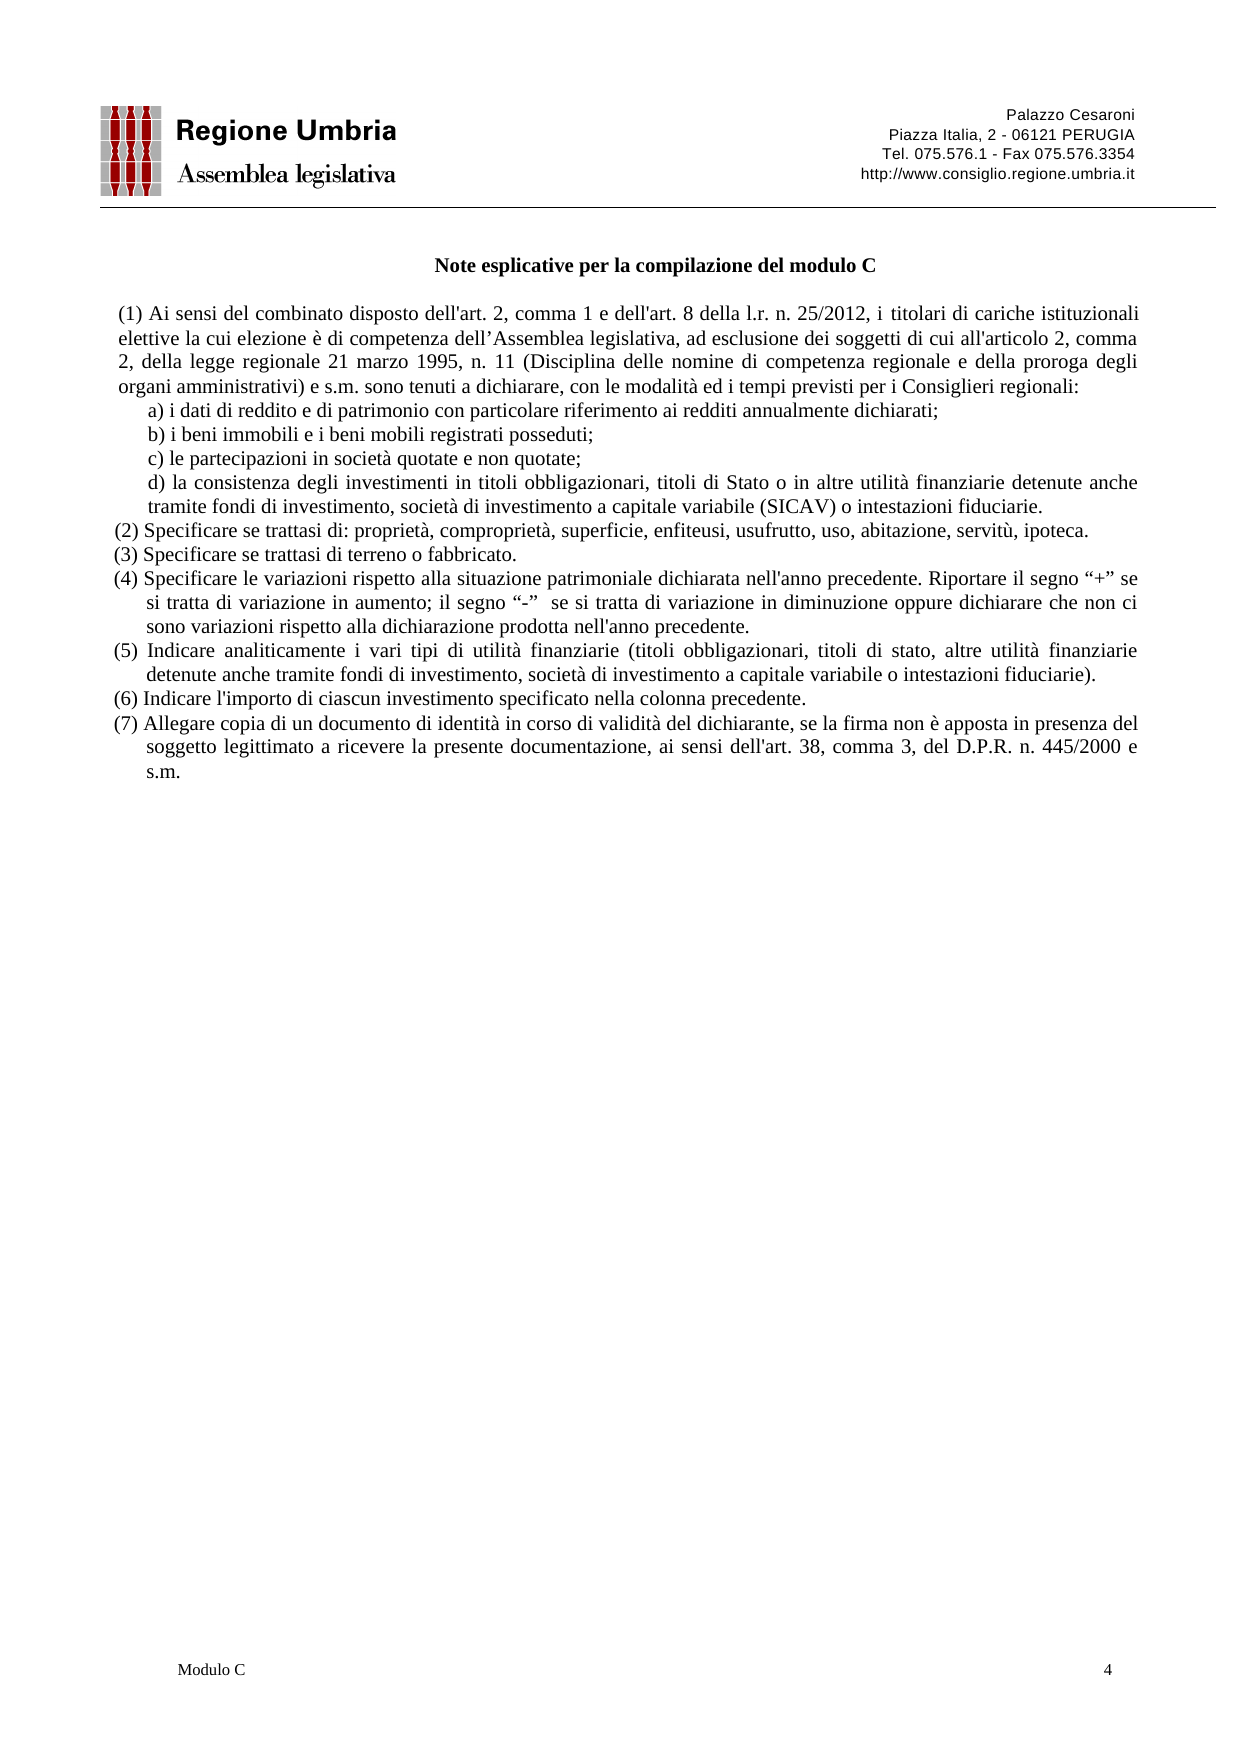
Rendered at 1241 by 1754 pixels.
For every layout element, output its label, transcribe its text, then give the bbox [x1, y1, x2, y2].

text c) le partecipazioni in società quotate e non quotate; [148, 446, 1139, 470]
text (5) Indicare analiticamente i vari tipi di utilità finanziarie (titoli obbligazionari, titoli di stato, altre utilità finanziarie detenute anche tramite fondi di investimento, società di investimento a capitale variabile o intestazioni fiduciarie). [113, 638, 1139, 686]
text Note esplicative per la compilazione del modulo C [177, 253, 1139, 277]
text (7) Allegare copia di un documento di identità in corso di validità del dichiarante, se la firma non è apposta in presenza del soggetto legittimato a ricevere la presente documentazione, ai sensi dell'art. 38, comma 3, del D.P.R. n. 445/2000 e s.m. [113, 710, 1139, 783]
picture [100, 106, 396, 196]
text (3) Specificare se trattasi di terreno o fabbricato. [113, 542, 1139, 566]
text d) la consistenza degli investimenti in titoli obbligazionari, titoli di Stato o in altre utilità finanziarie detenute anche tramite fondi di investimento, società di investimento a capitale variabile (SICAV) o intestazioni fiduciarie. [148, 470, 1139, 518]
text (2) Specificare se trattasi di: proprietà, comproprietà, superficie, enfiteusi, usufrutto, uso, abitazione, servitù, ipoteca. [114, 518, 1139, 542]
text (4) Specificare le variazioni rispetto alla situazione patrimoniale dichiarata nell'anno precedente. Riportare il segno “+” se si tratta di variazione in aumento; il segno “-” se si tratta di variazione in diminuzione oppure dichiarare che non ci sono variazioni rispetto alla dichiarazione prodotta nell'anno precedente. [113, 566, 1139, 638]
text a) i dati di reddito e di patrimonio con particolare riferimento ai redditi annualmente dichiarati; [148, 398, 1139, 422]
text (6) Indicare l'importo di ciascun investimento specificato nella colonna precedente. [113, 686, 1139, 710]
text b) i beni immobili e i beni mobili registrati posseduti; [148, 422, 1139, 446]
text (1) Ai sensi del combinato disposto dell'art. 2, comma 1 e dell'art. 8 della l.r. n. 25/2012, i titolari di cariche istituzionali elettive la cui elezione è di competenza dell’Assemblea legislativa, ad esclusione dei soggetti di cui all'articolo 2, comma 2, della legge regionale 21 marzo 1995, n. 11 (Disciplina delle nomine di competenza regionale e della proroga degli organi amministrativi) e s.m. sono tenuti a dichiarare, con le modalità ed i tempi previsti per i Consiglieri regionali: [118, 301, 1139, 398]
